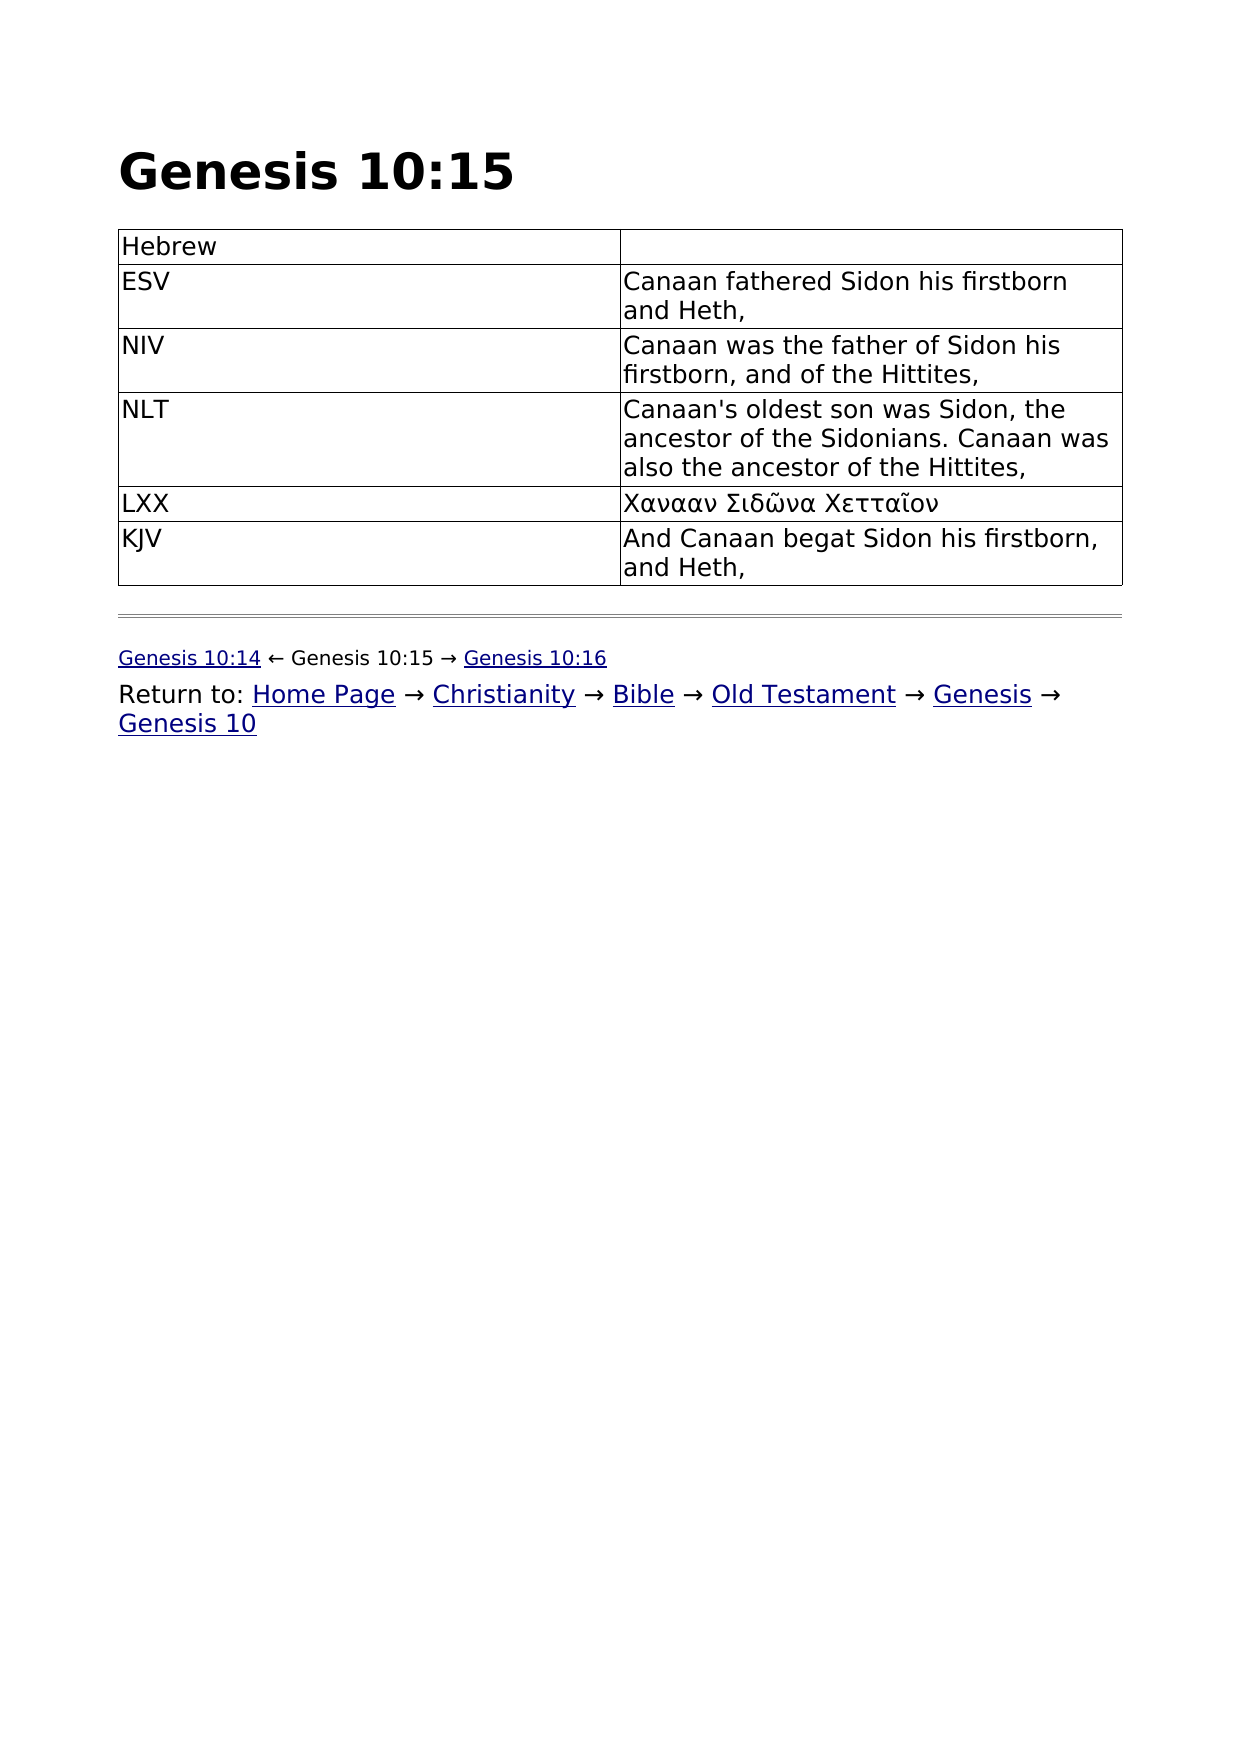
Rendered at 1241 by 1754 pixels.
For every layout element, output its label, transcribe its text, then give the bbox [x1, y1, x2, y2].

table_cell LXX [119, 487, 620, 521]
subtitle Genesis 10:15 [118, 143, 1122, 201]
table_cell KJV [119, 522, 620, 585]
table_header Hebrew [119, 230, 620, 264]
text Return to: Home Page → Christianity → Bible → Old Testament → Genesis → Genesis 10 [118, 680, 1122, 739]
table_cell Canaan fathered Sidon his firstborn and Heth, [621, 265, 1122, 328]
table_header [621, 230, 1122, 264]
table_cell Canaan's oldest son was Sidon, the ancestor of the Sidonians. Canaan was also the ancestor of the Hittites, [621, 393, 1122, 486]
table_cell ESV [119, 265, 620, 328]
table_cell Χανααν Σιδῶνα Χετταῖον [621, 487, 1122, 521]
table_cell Canaan was the father of Sidon his firstborn, and of the Hittites, [621, 329, 1122, 392]
table_cell And Canaan begat Sidon his firstborn, and Heth, [621, 522, 1122, 585]
table_cell NIV [119, 329, 620, 392]
table_cell NLT [119, 393, 620, 486]
text Genesis 10:14 ← Genesis 10:15 → Genesis 10:16 [118, 646, 1122, 680]
